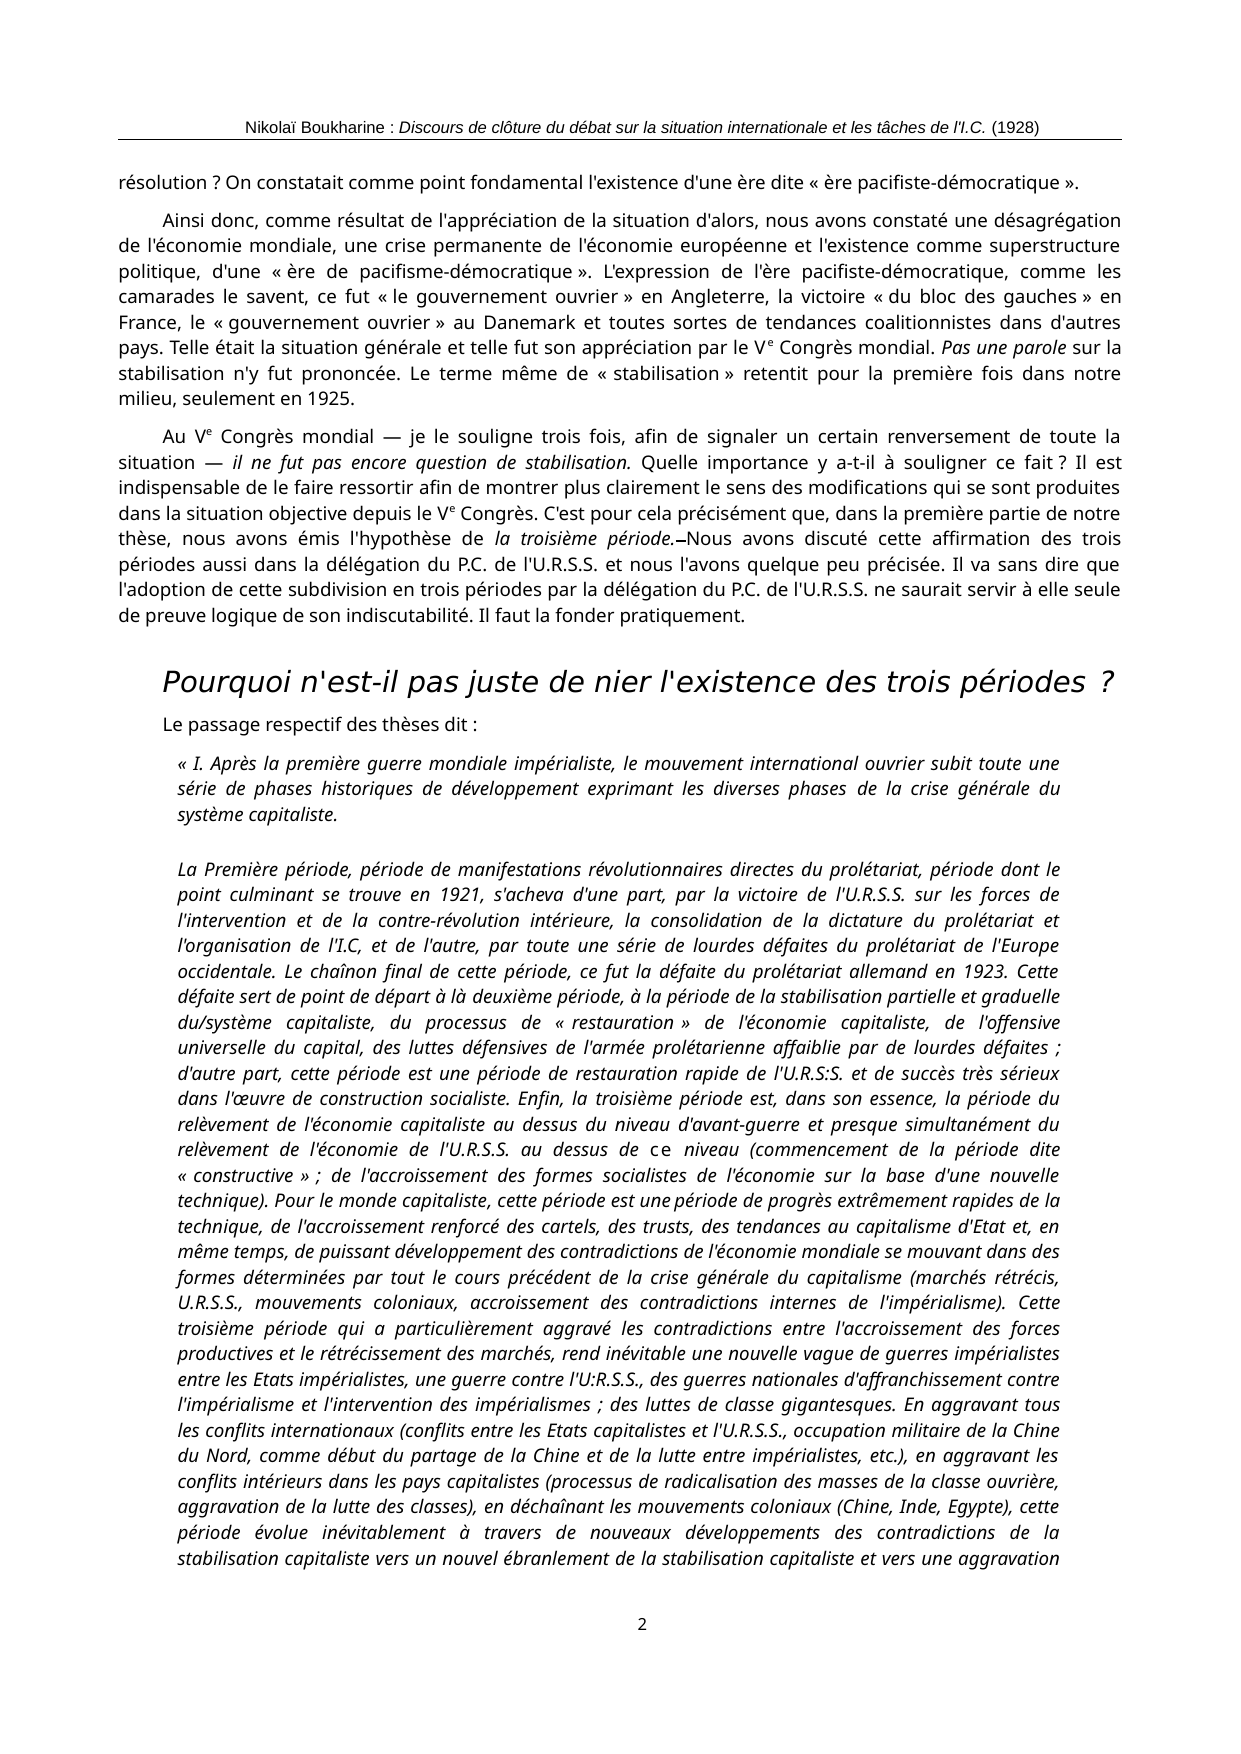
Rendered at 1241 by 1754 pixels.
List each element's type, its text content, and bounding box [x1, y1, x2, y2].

text résolution ? On constatait comme point fondamental l'existence d'une ère dite « ère pacifiste-démocratique ». [118, 169, 1122, 194]
text La Première période, période de manifestations révolutionnaires directes du prolétariat, période dont le point culminant se trouve en 1921, s'acheva d'une part, par la victoire de l'U.R.S.S. sur les forces de l'intervention et de la contre-révolution intérieure, la consolidation de la dictature du prolétariat et l'organisation de l'I.C, et de l'autre, par toute une série de lourdes défaites du prolétariat de l'Europe occidentale. Le chaînon final de cette période, ce fut la défaite du prolétariat allemand en 1923. Cette défaite sert de point de départ à là deuxième période, à la période de la stabilisation partielle et graduelle du/système capitaliste, du processus de « restauration » de l'économie capitaliste, de l'offensive universelle du capital, des luttes défensives de l'armée prolétarienne affaiblie par de lourdes défaites ; d'autre part, cette période est une période de restauration rapide de l'U.R.S:S. et de succès très sérieux dans l'œuvre de construction socialiste. Enfin, la troisième période est, dans son essence, la période du relèvement de l'économie capitaliste au dessus du niveau d'avant-guerre et presque simultanément du relèvement de l'économie de l'U.R.S.S. au dessus de ce niveau (commencement de la période dite « constructive » ; de l'accroissement des formes socialistes de l'économie sur la base d'une nouvelle technique). Pour le monde capitaliste, cette période est une période de progrès extrêmement rapides de la technique, de l'accroissement renforcé des cartels, des trusts, des tendances au capitalisme d'Etat et, en même temps, de puissant développement des contradictions de l'économie mondiale se mouvant dans des formes déterminées par tout le cours précédent de la crise générale du capitalisme (marchés rétrécis, U.R.S.S., mouvements coloniaux, accroissement des contradictions internes de l'impérialisme). Cette troisième période qui a particulièrement aggravé les contradictions entre l'accroissement des forces productives et le rétrécissement des marchés, rend inévitable une nouvelle vague de guerres impérialistes entre les Etats impérialistes, une guerre contre l'U:R.S.S., des guerres nationales d'affranchissement contre l'impérialisme et l'intervention des impérialismes ; des luttes de classe gigantesques. En aggravant tous les conflits internationaux (conflits entre les Etats capitalistes et l'U.R.S.S., occupation militaire de la Chine du Nord, comme début du partage de la Chine et de la lutte entre impérialistes, etc.), en aggravant les conflits intérieurs dans les pays capitalistes (processus de radicalisation des masses de la classe ouvrière, aggravation de la lutte des classes), en déchaînant les mouvements coloniaux (Chine, Inde, Egypte), cette période évolue inévitablement à travers de nouveaux développements des contradictions de la stabilisation capitaliste vers un nouvel ébranlement de la stabilisation capitaliste et vers une aggravation [177, 856, 1063, 1570]
text « I. Après la première guerre mondiale impérialiste, le mouvement international ouvrier subit toute une série de phases historiques de développement exprimant les diverses phases de la crise générale du système capitaliste. [177, 750, 1063, 826]
text Ainsi donc, comme résultat de l'appréciation de la situation d'alors, nous avons constaté une désagrégation de l'économie mondiale, une crise permanente de l'économie européenne et l'existence comme superstructure politique, d'une « ère de pacifisme-démocratique ». L'expression de l'ère pacifiste-démocratique, comme les camarades le savent, ce fut « le gouvernement ouvrier » en Angleterre, la victoire « du bloc des gauches » en France, le « gouvernement ouvrier » au Danemark et toutes sortes de tendances coalitionnistes dans d'autres pays. Telle était la situation générale et telle fut son appréciation par le Ve Congrès mondial. Pas une parole sur la stabilisation n'y fut prononcée. Le terme même de « stabilisation » retentit pour la première fois dans notre milieu, seulement en 1925. [118, 207, 1122, 411]
subtitle Pourquoi n'est-il pas juste de nier l'existence des trois périodes ? [118, 665, 1122, 699]
text Au Ve Congrès mondial — je le souligne trois fois, afin de signaler un certain renversement de toute la situation — il ne fut pas encore question de stabilisation. Quelle importance y a-t-il à souligner ce fait ? Il est indispensable de le faire ressortir afin de montrer plus clairement le sens des modifications qui se sont produites dans la situation objective depuis le Ve Congrès. C'est pour cela précisément que, dans la première partie de notre thèse, nous avons émis l'hypothèse de la troisième période. Nous avons discuté cette affirmation des trois périodes aussi dans la délégation du P.C. de l'U.R.S.S. et nous l'avons quelque peu précisée. Il va sans dire que l'adoption de cette subdivision en trois périodes par la délégation du P.C. de l'U.R.S.S. ne saurait servir à elle seule de preuve logique de son indiscutabilité. Il faut la fonder pratiquement. [118, 424, 1122, 628]
text Le passage respectif des thèses dit : [118, 712, 1122, 737]
